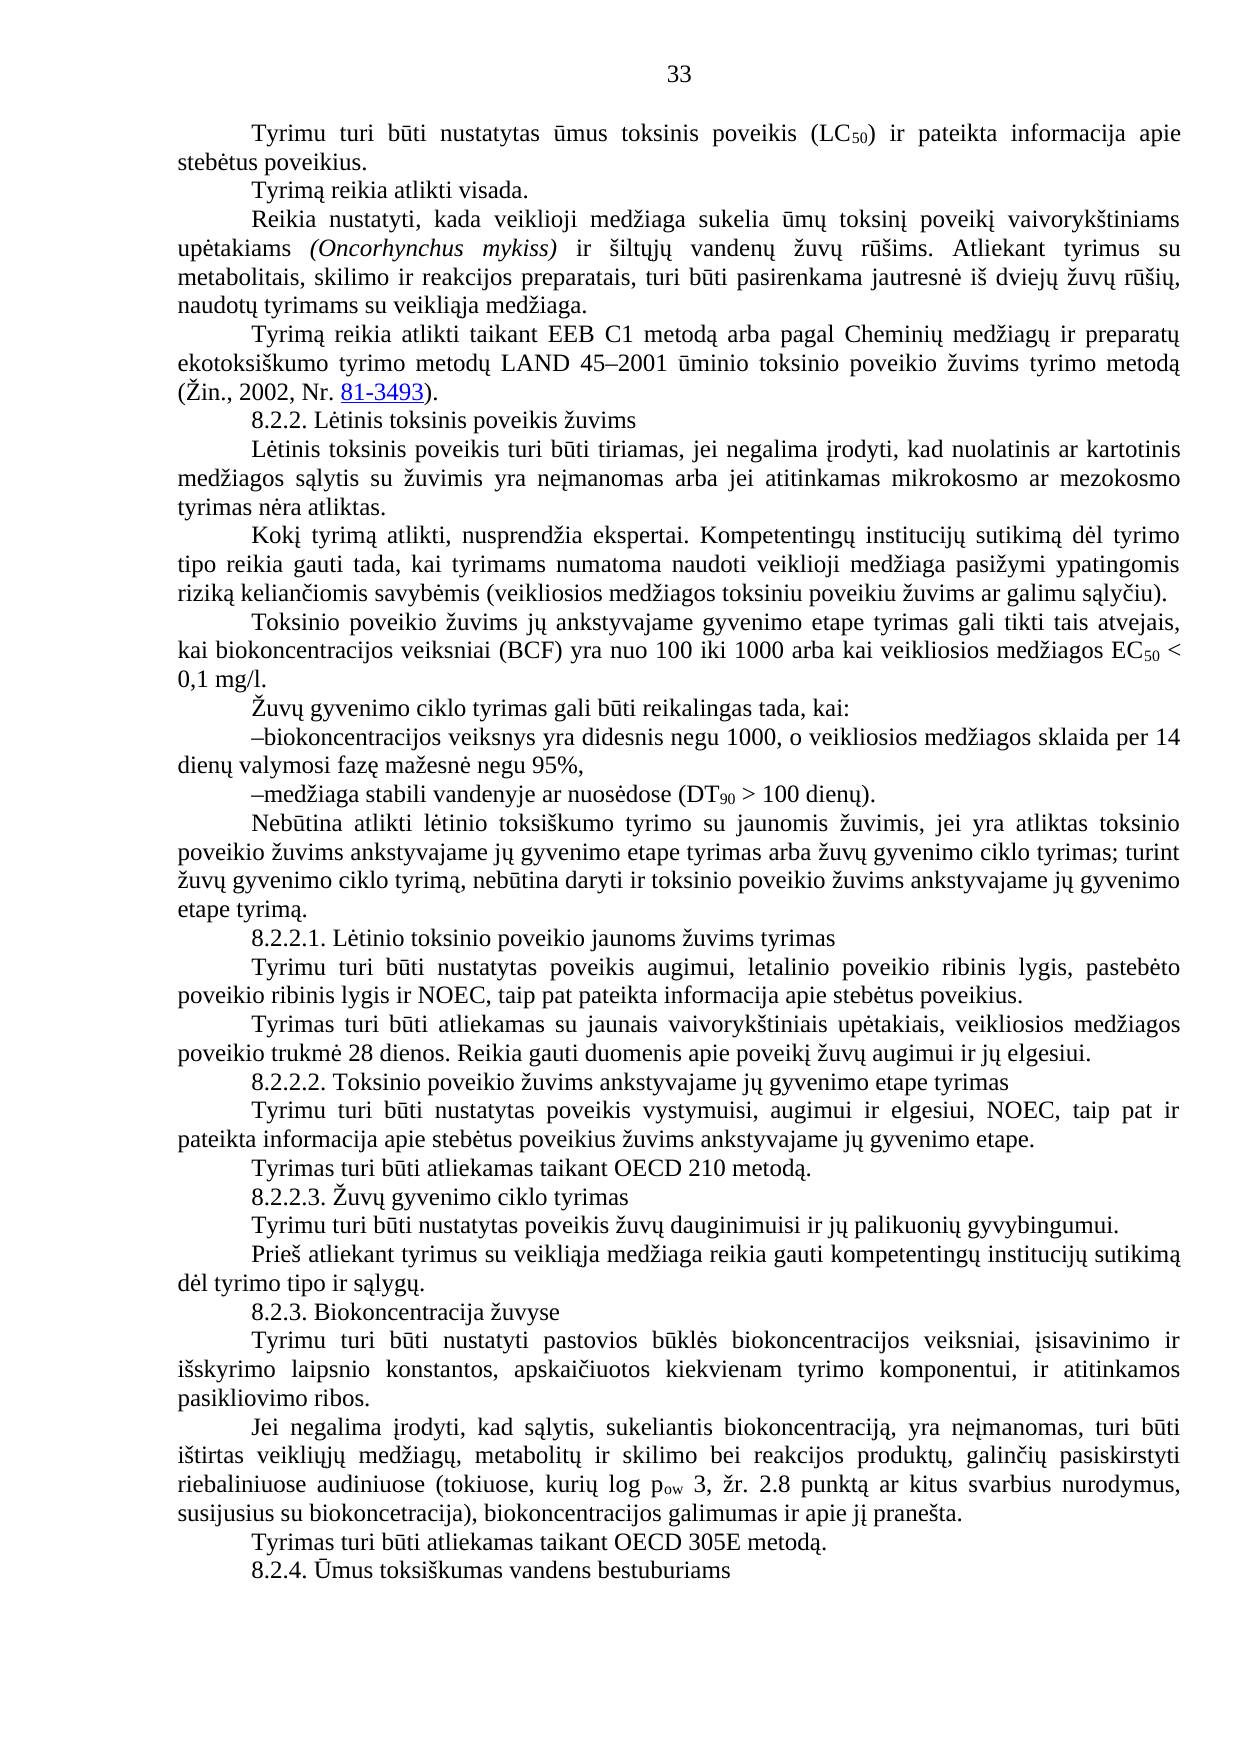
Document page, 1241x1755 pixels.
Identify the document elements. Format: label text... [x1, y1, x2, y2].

text Nebūtina atlikti lėtinio toksiškumo tyrimo su jaunomis žuvimis, jei yra atliktas toksinio poveikio žuvims ankstyvajame jų gyvenimo etape tyrimas arba žuvų gyvenimo ciklo tyrimas; turint žuvų gyvenimo ciklo tyrimą, nebūtina daryti ir toksinio poveikio žuvims ankstyvajame jų gyvenimo etape tyrimą. [177, 808, 1181, 923]
text 8.2.4. Ūmus toksiškumas vandens bestuburiams [177, 1556, 1181, 1584]
text –medžiaga stabili vandenyje ar nuosėdose (DT90 > 100 dienų). [177, 779, 1181, 808]
text Tyrimas turi būti atliekamas taikant OECD 305E metodą. [177, 1527, 1181, 1556]
text Tyrimu turi būti nustatytas poveikis vystymuisi, augimui ir elgesiui, NOEC, taip pat ir pateikta informacija apie stebėtus poveikius žuvims ankstyvajame jų gyvenimo etape. [177, 1096, 1181, 1153]
text Toksinio poveikio žuvims jų ankstyvajame gyvenimo etape tyrimas gali tikti tais atvejais, kai biokoncentracijos veiksniai (BCF) yra nuo 100 iki 1000 arba kai veikliosios medžiagos EC50 < 0,1 mg/l. [177, 607, 1181, 693]
text 8.2.3. Biokoncentracija žuvyse [177, 1297, 1181, 1326]
text 8.2.2.1. Lėtinio toksinio poveikio jaunoms žuvims tyrimas [177, 923, 1181, 952]
text 8.2.2. Lėtinis toksinis poveikis žuvims [177, 406, 1181, 434]
text 8.2.2.2. Toksinio poveikio žuvims ankstyvajame jų gyvenimo etape tyrimas [177, 1067, 1181, 1096]
text Reikia nustatyti, kada veiklioji medžiaga sukelia ūmų toksinį poveikį vaivorykštiniams upėtakiams (Oncorhynchus mykiss) ir šiltųjų vandenų žuvų rūšims. Atliekant tyrimus su metabolitais, skilimo ir reakcijos preparatais, turi būti pasirenkama jautresnė iš dviejų žuvų rūšių, naudotų tyrimams su veikliąja medžiaga. [177, 204, 1181, 319]
text Tyrimu turi būti nustatyti pastovios būklės biokoncentracijos veiksniai, įsisavinimo ir išskyrimo laipsnio konstantos, apskaičiuotos kiekvienam tyrimo komponentui, ir atitinkamos pasikliovimo ribos. [177, 1326, 1181, 1412]
text 8.2.2.3. Žuvų gyvenimo ciklo tyrimas [177, 1182, 1181, 1211]
text Tyrimu turi būti nustatytas ūmus toksinis poveikis (LC50) ir pateikta informacija apie stebėtus poveikius. [177, 118, 1181, 176]
text Tyrimas turi būti atliekamas su jaunais vaivorykštiniais upėtakiais, veikliosios medžiagos poveikio trukmė 28 dienos. Reikia gauti duomenis apie poveikį žuvų augimui ir jų elgesiui. [177, 1009, 1181, 1067]
text –biokoncentracijos veiksnys yra didesnis negu 1000, o veikliosios medžiagos sklaida per 14 dienų valymosi fazę mažesnė negu 95%, [177, 722, 1181, 779]
text Tyrimą reikia atlikti visada. [177, 176, 1181, 204]
text Tyrimu turi būti nustatytas poveikis augimui, letalinio poveikio ribinis lygis, pastebėto poveikio ribinis lygis ir NOEC, taip pat pateikta informacija apie stebėtus poveikius. [177, 952, 1181, 1009]
text Jei negalima įrodyti, kad sąlytis, sukeliantis biokoncentraciją, yra neįmanomas, turi būti ištirtas veikliųjų medžiagų, metabolitų ir skilimo bei reakcijos produktų, galinčių pasiskirstyti riebaliniuose audiniuose (tokiuose, kurių log pow 3, žr. 2.8 punktą ar kitus svarbius nurodymus, susijusius su biokoncetracija), biokoncentracijos galimumas ir apie jį pranešta. [177, 1412, 1181, 1527]
text Tyrimu turi būti nustatytas poveikis žuvų dauginimuisi ir jų palikuonių gyvybingumui. [177, 1211, 1181, 1239]
text Kokį tyrimą atlikti, nusprendžia ekspertai. Kompetentingų institucijų sutikimą dėl tyrimo tipo reikia gauti tada, kai tyrimams numatoma naudoti veiklioji medžiaga pasižymi ypatingomis riziką keliančiomis savybėmis (veikliosios medžiagos toksiniu poveikiu žuvims ar galimu sąlyčiu). [177, 521, 1181, 607]
text Prieš atliekant tyrimus su veikliąja medžiaga reikia gauti kompetentingų institucijų sutikimą dėl tyrimo tipo ir sąlygų. [177, 1239, 1181, 1297]
text Tyrimas turi būti atliekamas taikant OECD 210 metodą. [177, 1153, 1181, 1182]
text Žuvų gyvenimo ciklo tyrimas gali būti reikalingas tada, kai: [177, 693, 1181, 722]
text Tyrimą reikia atlikti taikant EEB C1 metodą arba pagal Cheminių medžiagų ir preparatų ekotoksiškumo tyrimo metodų LAND 45–2001 ūminio toksinio poveikio žuvims tyrimo metodą (Žin., 2002, Nr. 81-3493). [177, 319, 1181, 406]
text Lėtinis toksinis poveikis turi būti tiriamas, jei negalima įrodyti, kad nuolatinis ar kartotinis medžiagos sąlytis su žuvimis yra neįmanomas arba jei atitinkamas mikrokosmo ar mezokosmo tyrimas nėra atliktas. [177, 434, 1181, 521]
